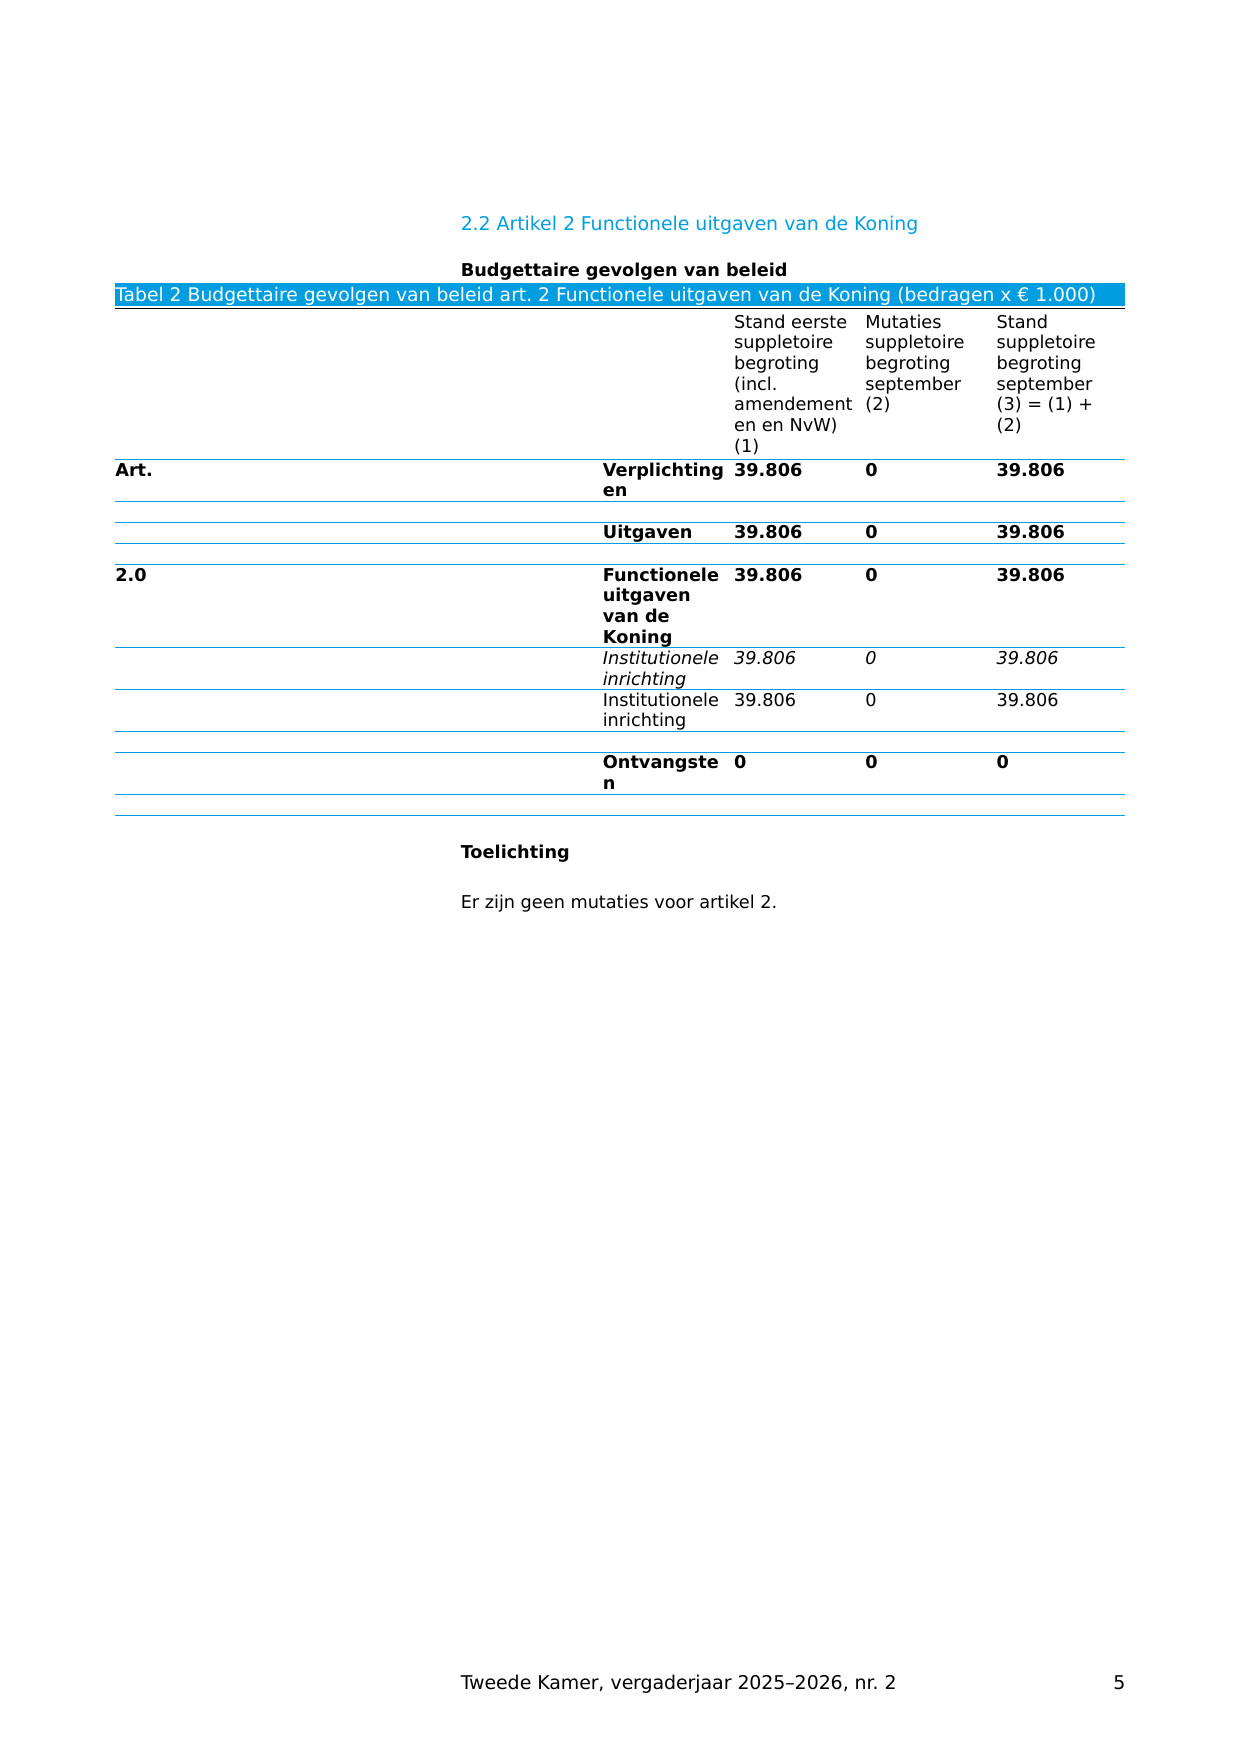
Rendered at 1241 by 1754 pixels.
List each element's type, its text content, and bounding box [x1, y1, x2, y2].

table_cell [862, 502, 993, 522]
table_cell [600, 544, 731, 564]
table_cell [600, 732, 731, 752]
table_cell Mutaties suppletoire begroting september (2) [862, 309, 993, 459]
table_cell [862, 795, 993, 815]
table_cell 0 [862, 648, 993, 689]
table_cell Art. [115, 460, 600, 501]
table_cell 39.806 [994, 648, 1125, 689]
table_cell [115, 502, 600, 522]
table_cell 39.806 [994, 523, 1125, 543]
table_cell Uitgaven [600, 523, 731, 543]
table_cell 39.806 [994, 690, 1125, 731]
table_cell [115, 690, 600, 731]
table_cell [115, 753, 600, 794]
table_cell Stand suppletoire begroting september (3) = (1) + (2) [994, 309, 1125, 459]
table_cell 0 [731, 753, 862, 794]
table_cell [731, 502, 862, 522]
table_cell [600, 795, 731, 815]
table_cell 39.806 [731, 523, 862, 543]
table_cell [600, 502, 731, 522]
table_cell 39.806 [994, 565, 1125, 647]
table_cell [115, 544, 600, 564]
table_cell [862, 732, 993, 752]
table_cell [115, 795, 600, 815]
table_cell [731, 795, 862, 815]
table_cell [731, 732, 862, 752]
table_cell [600, 309, 731, 459]
table_cell [994, 795, 1125, 815]
table_cell Stand eerste suppletoire begroting (incl. amendementen en NvW) (1) [731, 309, 862, 459]
table_cell Institutionele inrichting [600, 690, 731, 731]
text Toelichting [461, 840, 1125, 863]
table_cell 0 [862, 523, 993, 543]
table_cell 0 [862, 690, 993, 731]
table_cell 2.0 [115, 565, 600, 647]
table_cell 0 [862, 460, 993, 501]
table_cell 0 [862, 753, 993, 794]
table_cell [994, 502, 1125, 522]
table_cell 0 [994, 753, 1125, 794]
table_cell 39.806 [731, 565, 862, 647]
table_cell [115, 309, 600, 459]
table_cell 39.806 [731, 648, 862, 689]
table_cell [115, 523, 600, 543]
table_cell [862, 544, 993, 564]
table_cell [731, 544, 862, 564]
text Er zijn geen mutaties voor artikel 2. [461, 890, 1125, 913]
text Budgettaire gevolgen van beleid [461, 258, 1125, 281]
table_cell [994, 544, 1125, 564]
table_cell 39.806 [994, 460, 1125, 501]
table_cell [115, 648, 600, 689]
table_cell Ontvangsten [600, 753, 731, 794]
table_cell [115, 732, 600, 752]
table_cell [994, 732, 1125, 752]
table_cell Functionele uitgaven van de Koning [600, 565, 731, 647]
table_cell Verplichtingen [600, 460, 731, 501]
table_cell 39.806 [731, 460, 862, 501]
table_cell 0 [862, 565, 993, 647]
table_cell 39.806 [731, 690, 862, 731]
table_cell Institutionele inrichting [600, 648, 731, 689]
title 2.2 Artikel 2 Functionele uitgaven van de Koning [461, 213, 1125, 235]
